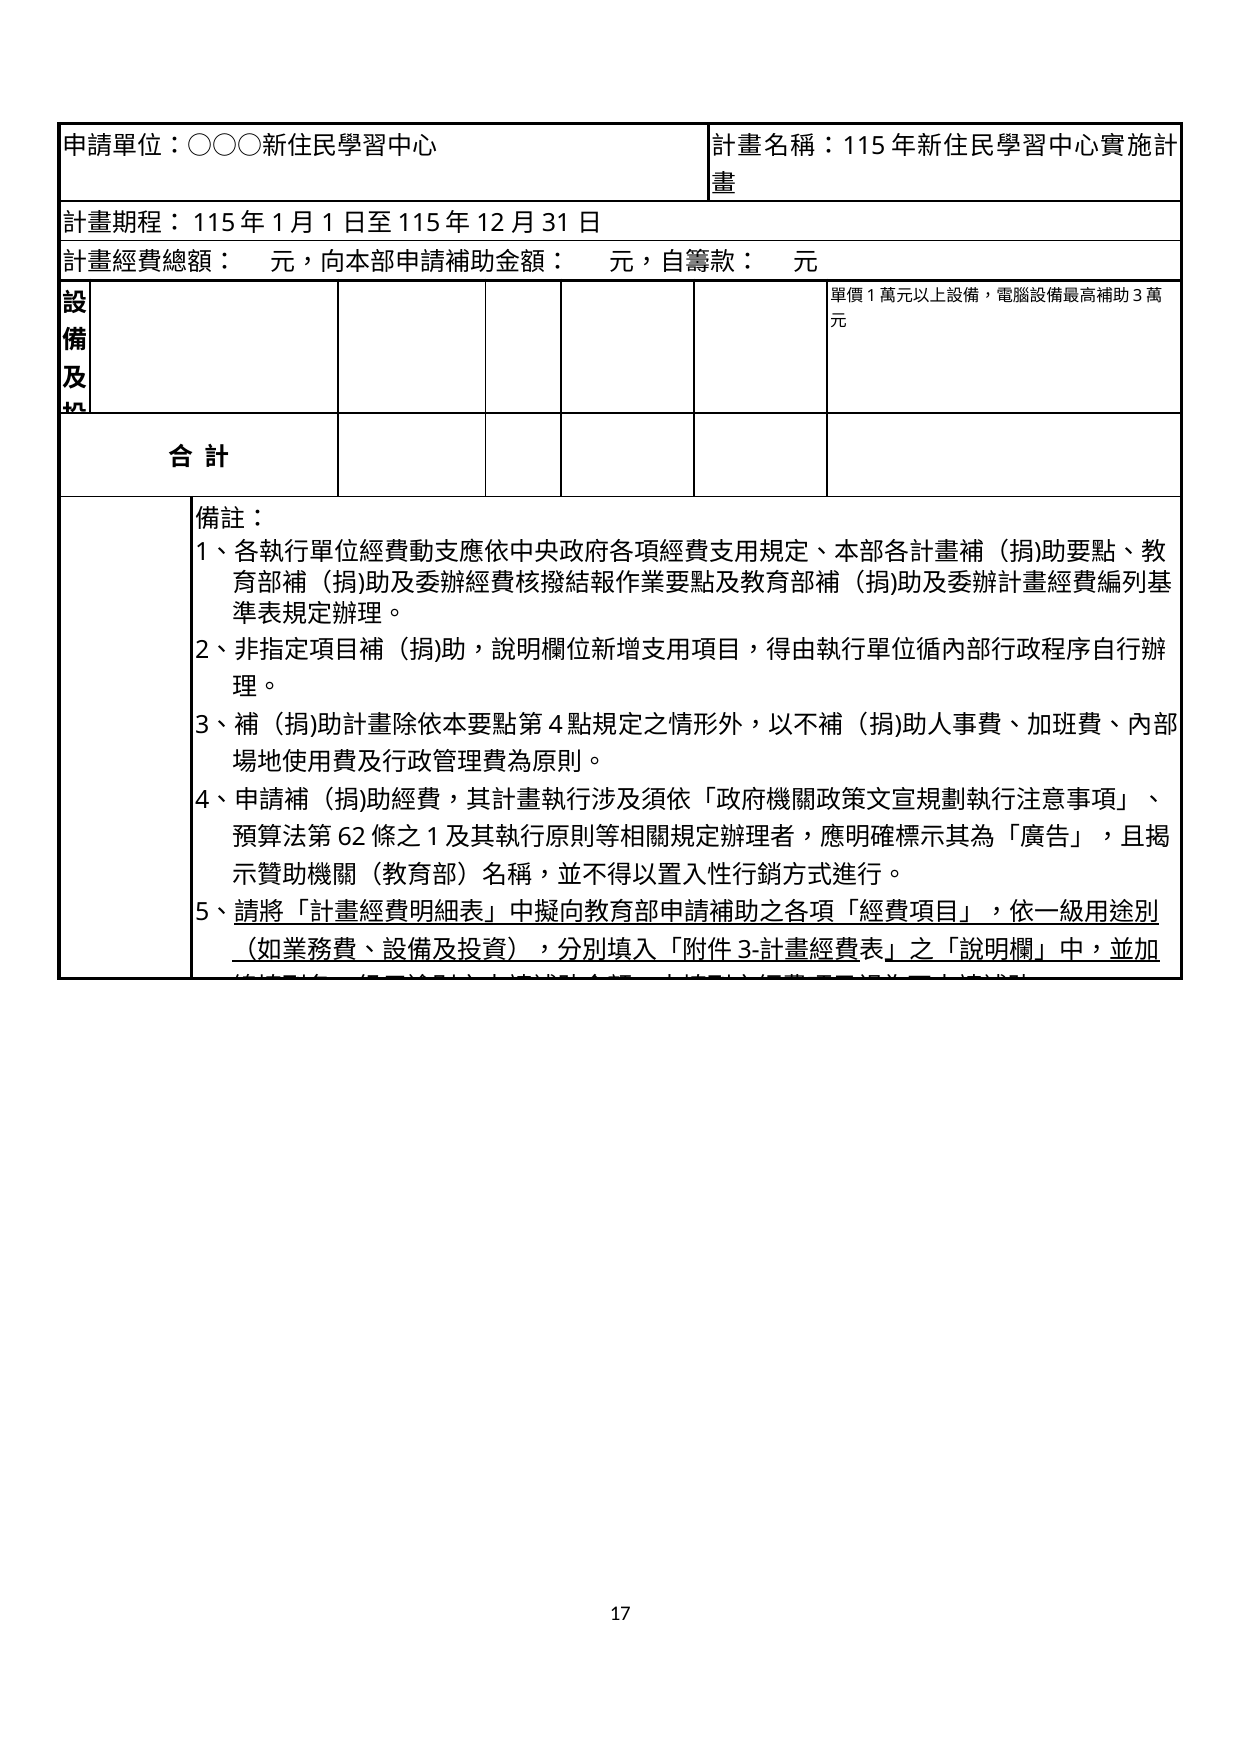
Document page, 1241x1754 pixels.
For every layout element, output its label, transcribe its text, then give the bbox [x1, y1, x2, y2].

table_cell [828, 414, 1180, 496]
table_header 申請單位：○○○新住民學習中心 [61, 125, 707, 200]
table_cell [486, 282, 560, 412]
table_cell [695, 414, 826, 496]
table_cell 單價1萬元以上設備，電腦設備最高補助3萬元 [828, 282, 1180, 412]
table_cell [562, 414, 693, 496]
table_cell 計畫經費總額： 元，向本部申請補助金額： 元，自籌款： 元 [61, 241, 1180, 278]
table_cell [91, 282, 337, 412]
table_cell [562, 282, 693, 412]
table_cell [61, 497, 190, 977]
table_cell 合 計 [61, 414, 337, 496]
table_cell [339, 414, 485, 496]
table_cell 計畫期程： 115年 1月 1 日至 115年 12 月 31 日 [61, 202, 1180, 239]
table_cell 設備及投資 [61, 282, 89, 412]
table_cell [339, 282, 485, 412]
table_cell [486, 414, 560, 496]
table_cell [695, 282, 826, 412]
table_header 計畫名稱：115年新住民學習中心實施計畫 [710, 125, 1180, 200]
table_cell 備註： 1、各執行單位經費動支應依中央政府各項經費支用規定、本部各計畫補（捐)助要點、教育部補（捐)助及委辦經費核撥結報作業要點及教育部補（捐)助及委辦計畫經費編列基準表規定辦理。 2、非指定項目補（捐)助，說明欄位新增支用項目，得由執行單位循內部行政程序自行辦理。 3、補（捐)助計畫除依本要點第4點規定之情形外，以不補（捐)助人事費、加班費、內部場地使用費及行政管理費為原則。 4、申請補（捐)助經費，其計畫執行涉及須依「政府機關政策文宣規劃執行注意事項」、預算法第62條之1及其執行原則等相關規定辦理者，應明確標示其為「廣告」，且揭示贊助機關（教育部）名稱，並不得以置入性行銷方式進行。 5、請將「計畫經費明細表」中擬向教育部申請補助之各項「經費項目」，依一級用途別（如業務費、設備及投資），分別填入「附件3-計畫經費表」之「說明欄」中，並加總填列各一級用途別之申請補助金額，未填列之經費項目視為不申請補助。 [193, 497, 1180, 977]
